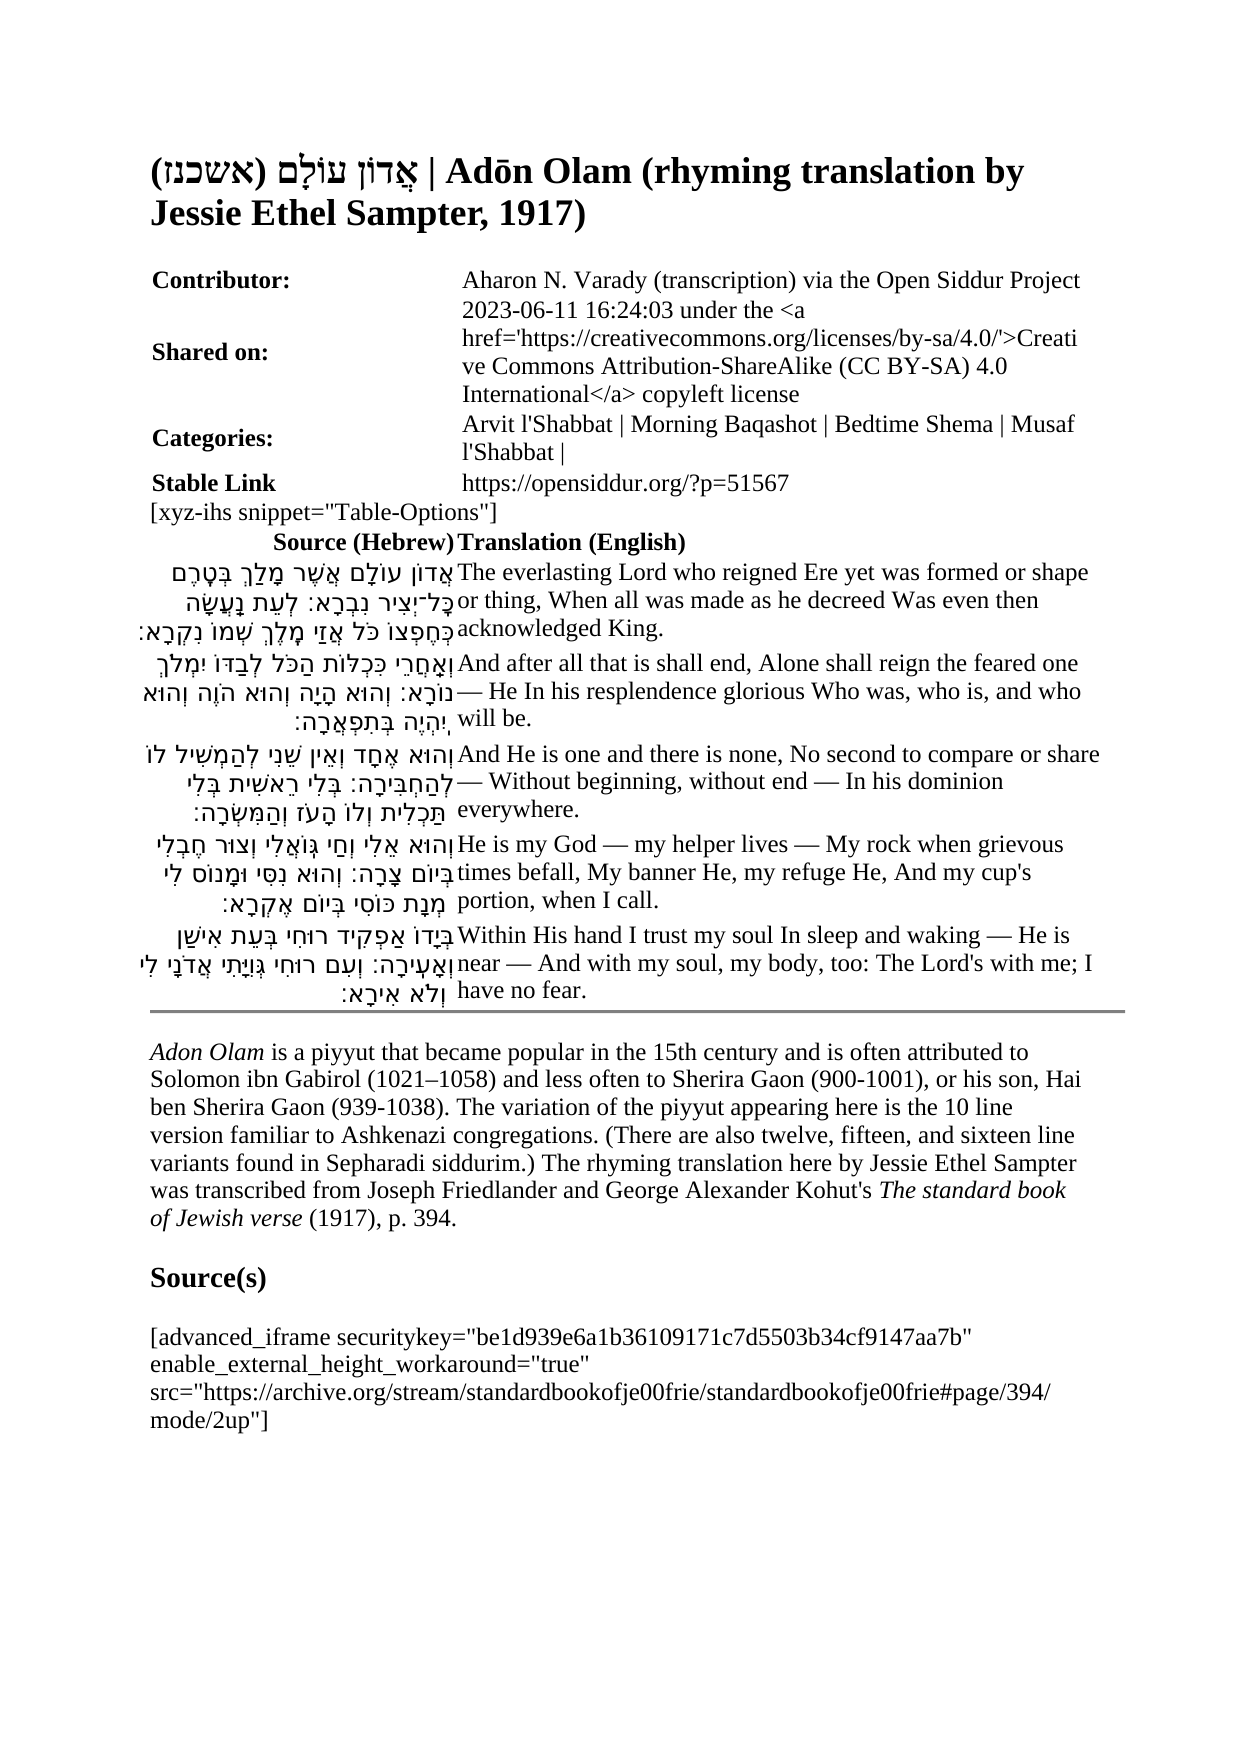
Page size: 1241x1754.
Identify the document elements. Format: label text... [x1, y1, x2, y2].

table_cell And after all that is shall end, Alone shall reign the feared one — He In his resplendence glorious Who was, who is, and who will be. [456, 648, 1105, 738]
table_cell וְהוּא אֶחָד וְאֵין שֵׁנִי לְהַמְשִׁיל לוֹ לְהַחְבִּירָה׃ בְּלִי רֵאשִׁית בְּלִי תַּכְלִית וְלוֹ הָעֹז וְהַמִּשְׂרָה׃ [135, 738, 456, 829]
table_header Contributor: [150, 264, 460, 295]
text [xyz-ihs snippet="Table-Options"] [150, 498, 1090, 526]
table_header Translation (English) [456, 526, 1105, 557]
table_cell Categories: [150, 409, 460, 468]
table_cell וְהוּא אֵלִי וְחַי גּֽוֹאֲלִי וְצוּר חֶבְלִי בְּיוֹם צָרָה׃ וְהוּא נִסִּי וּמָנוֹס לִי מְנָת כּוֹסִי בְּיוֹם אֶקְרָא׃ [135, 829, 456, 919]
table_cell Shared on: [150, 295, 460, 409]
table_cell And He is one and there is none, No second to compare or share — Without beginning, without end — In his dominion everywhere. [456, 738, 1105, 829]
table_cell אֲדוֹן עוֹלָם אֲשֶׁר מָלַךְ בְּטֶֽרֶם כׇּל־יְצִיר נִבְרָא׃ לְעֵת נַֽעֲשָׂה כְּחֶפְצוֹ כֹּל אֲזַי מֶֽלֶךְ שְׁמוֹ נִקְרָא׃ [135, 557, 456, 648]
text Adon Olam is a piyyut that became popular in the 15th century and is often attributed to Solomon ibn Gabirol (1021–1058) and less often to Sherira Gaon (900-1001), or his son, Hai ben Sherira Gaon (939-1038). The variation of the piyyut appearing here is the 10 line version familiar to Ashkenazi congregations. (There are also twelve, fifteen, and sixteen line variants found in Sepharadi siddurim.) The rhyming translation here by Jessie Ethel Sampter was transcribed from Joseph Friedlander and George Alexander Kohut's The standard book of Jewish verse (1917), p. 394. [150, 1038, 1090, 1232]
subtitle אֲדוֹן עוֹלָם (אשכנז)‏ | Adōn Olam (rhyming translation by Jessie Ethel Sampter, 1917) [150, 150, 1090, 233]
text [advanced_iframe securitykey="be1d939e6a1b36109171c7d5503b34cf9147aa7b" enable_external_height_workaround="true" src="https://archive.org/stream/standardbookofje00frie/standardbookofje00frie#page/394/mode/2up"] [150, 1323, 1090, 1433]
subtitle Source(s) [150, 1261, 1090, 1293]
table_cell 2023-06-11 16:24:03 under the <a href='https://creativecommons.org/licenses/by-sa/4.0/'>Creative Commons Attribution-ShareAlike (CC BY-SA) 4.0 International</a> copyleft license [460, 295, 1090, 409]
table_cell He is my God — my helper lives — My rock when grievous times befall, My banner He, my refuge He, And my cup's portion, when I call. [456, 829, 1105, 919]
table_header Aharon N. Varady (transcription) via the Open Siddur Project [460, 264, 1090, 295]
table_cell Arvit l'Shabbat | Morning Baqashot | Bedtime Shema | Musaf l'Shabbat | [460, 409, 1090, 468]
table_cell The everlasting Lord who reigned Ere yet was formed or shape or thing, When all was made as he decreed Was even then acknowledged King. [456, 557, 1105, 648]
table_header Source (Hebrew) [135, 526, 456, 557]
table_cell Within His hand I trust my soul In sleep and waking — He is near — And with my soul, my body, too: The Lord's with me; I have no fear. [456, 920, 1105, 1010]
table_cell וְאַֽחֲרֵי כִּכְלּוֹת הַכֹּל לְבַדּוֹ יִמְלֹךְ נוֹרָא׃ וְהוּא הָיָה וְהוּא הֹוֶה וְהוּא יִֽהְיֶה בְּתִפְאֲרָה׃ [135, 648, 456, 738]
table_cell בְּיָדוֹ אַפְקִיד רוּחִי בְּעֵת אִישַׁן וְאָעִֽירָה׃ וְעִם רוּחִי גְּוִיָּתִי אֲדֹנָי לִי וְלֹא אִירָא׃ [135, 920, 456, 1010]
table_cell Stable Link [150, 468, 460, 498]
table_cell https://opensiddur.org/?p=51567 [460, 468, 1090, 498]
